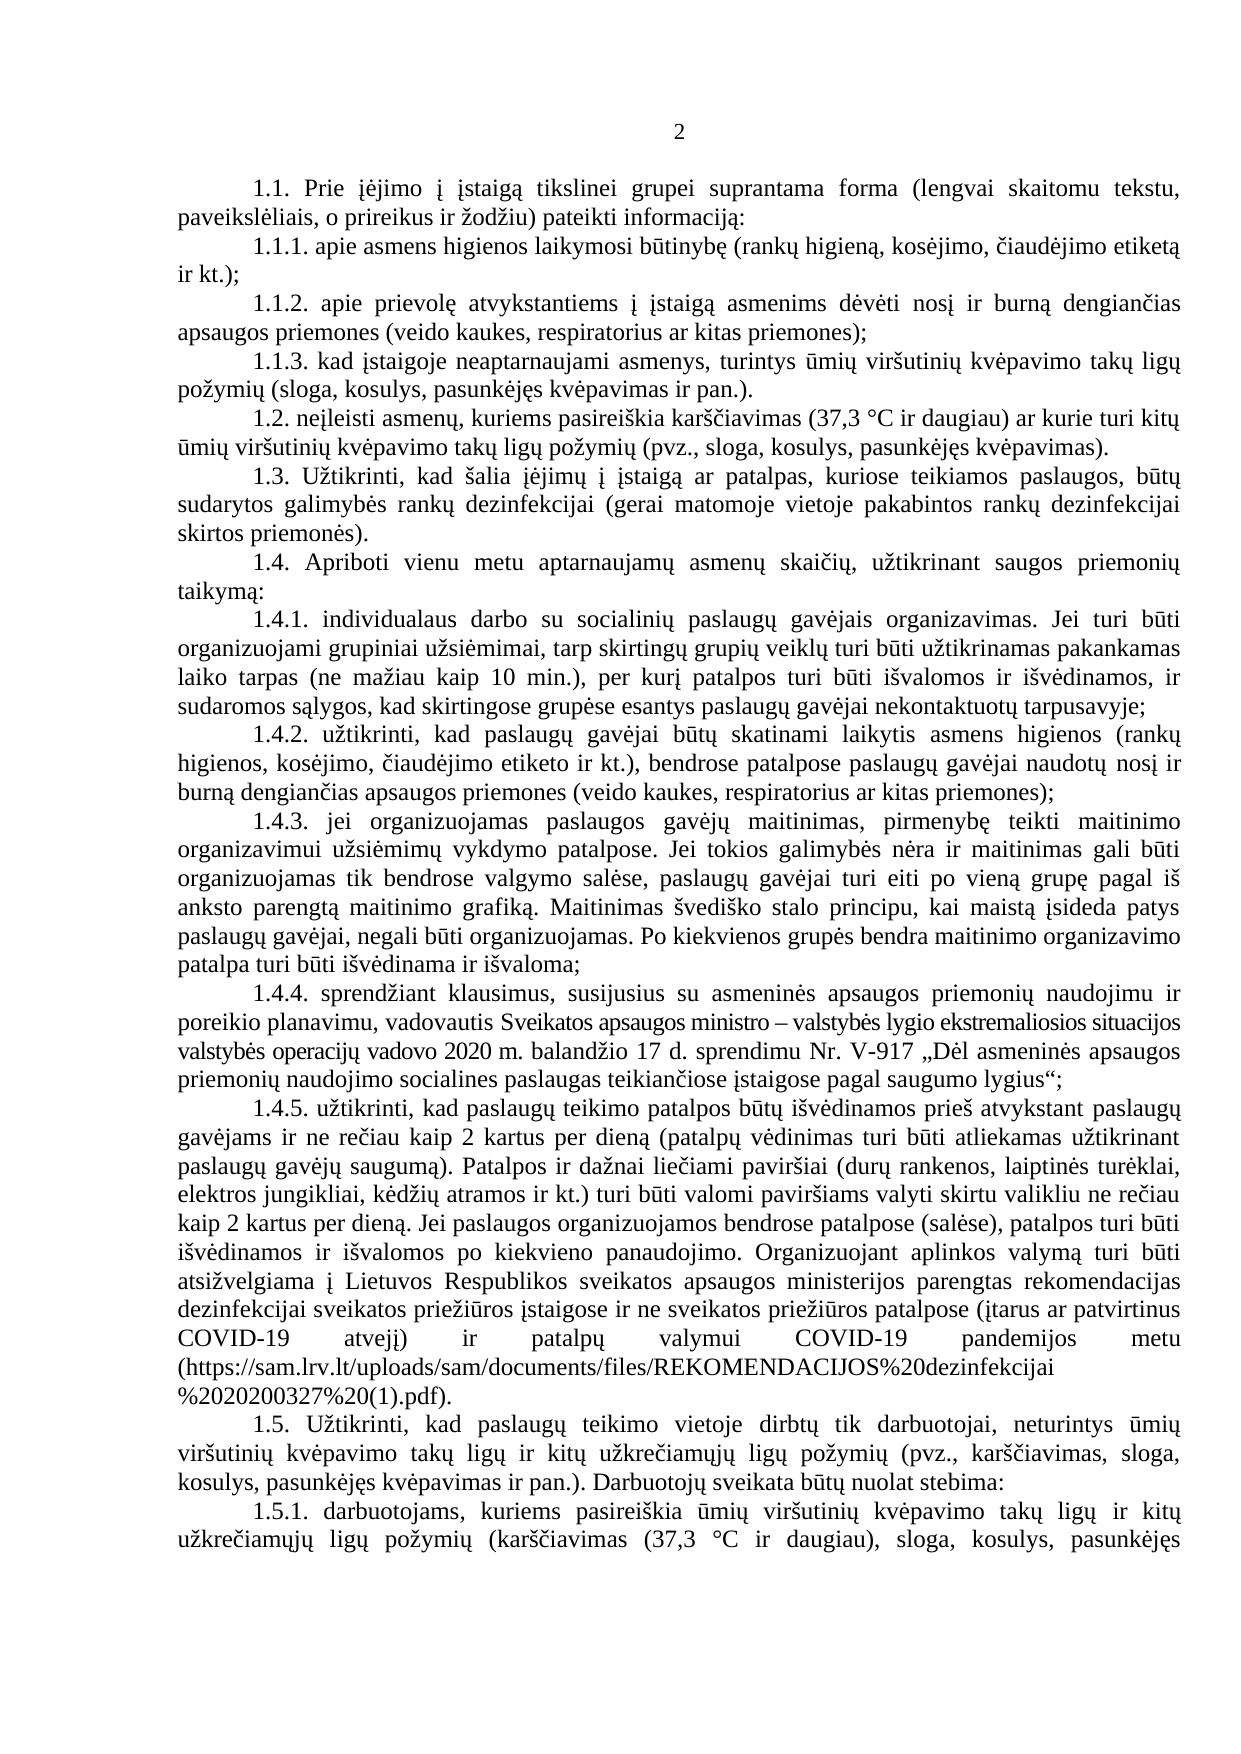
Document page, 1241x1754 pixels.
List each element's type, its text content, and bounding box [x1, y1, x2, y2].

text 1.4.2. užtikrinti, kad paslaugų gavėjai būtų skatinami laikytis asmens higienos (rankų higienos, kosėjimo, čiaudėjimo etiketo ir kt.), bendrose patalpose paslaugų gavėjai naudotų nosį ir burną dengiančias apsaugos priemones (veido kaukes, respiratorius ar kitas priemones); [177, 719, 1181, 806]
text 1.4.1. individualaus darbo su socialinių paslaugų gavėjais organizavimas. Jei turi būti organizuojami grupiniai užsiėmimai, tarp skirtingų grupių veiklų turi būti užtikrinamas pakankamas laiko tarpas (ne mažiau kaip 10 min.), per kurį patalpos turi būti išvalomos ir išvėdinamos, ir sudaromos sąlygos, kad skirtingose grupėse esantys paslaugų gavėjai nekontaktuotų tarpusavyje; [177, 604, 1181, 719]
text 1.1. Prie įėjimo į įstaigą tikslinei grupei suprantama forma (lengvai skaitomu tekstu, paveikslėliais, o prireikus ir žodžiu) pateikti informaciją: [177, 173, 1181, 231]
text 1.1.1. apie asmens higienos laikymosi būtinybę (rankų higieną, kosėjimo, čiaudėjimo etiketą ir kt.); [177, 231, 1181, 288]
text 1.5.1. darbuotojams, kuriems pasireiškia ūmių viršutinių kvėpavimo takų ligų ir kitų užkrečiamųjų ligų požymių (karščiavimas (37,3 °C ir daugiau), sloga, kosulys, pasunkėjęs [177, 1496, 1181, 1553]
text 1.4.4. sprendžiant klausimus, susijusius su asmeninės apsaugos priemonių naudojimu ir poreikio planavimu, vadovautis Sveikatos apsaugos ministro – valstybės lygio ekstremaliosios situacijos valstybės operacijų vadovo 2020 m. balandžio 17 d. sprendimu Nr. V-917 „Dėl asmeninės apsaugos priemonių naudojimo socialines paslaugas teikiančiose įstaigose pagal saugumo lygius“; [177, 978, 1181, 1093]
text 1.5. Užtikrinti, kad paslaugų teikimo vietoje dirbtų tik darbuotojai, neturintys ūmių viršutinių kvėpavimo takų ligų ir kitų užkrečiamųjų ligų požymių (pvz., karščiavimas, sloga, kosulys, pasunkėjęs kvėpavimas ir pan.). Darbuotojų sveikata būtų nuolat stebima: [177, 1409, 1181, 1496]
text 1.2. neįleisti asmenų, kuriems pasireiškia karščiavimas (37,3 °C ir daugiau) ar kurie turi kitų ūmių viršutinių kvėpavimo takų ligų požymių (pvz., sloga, kosulys, pasunkėjęs kvėpavimas). [177, 403, 1181, 461]
text 1.1.2. apie prievolę atvykstantiems į įstaigą asmenims dėvėti nosį ir burną dengiančias apsaugos priemones (veido kaukes, respiratorius ar kitas priemones); [177, 288, 1181, 346]
text 1.4.5. užtikrinti, kad paslaugų teikimo patalpos būtų išvėdinamos prieš atvykstant paslaugų gavėjams ir ne rečiau kaip 2 kartus per dieną (patalpų vėdinimas turi būti atliekamas užtikrinant paslaugų gavėjų saugumą). Patalpos ir dažnai liečiami paviršiai (durų rankenos, laiptinės turėklai, elektros jungikliai, kėdžių atramos ir kt.) turi būti valomi paviršiams valyti skirtu valikliu ne rečiau kaip 2 kartus per dieną. Jei paslaugos organizuojamos bendrose patalpose (salėse), patalpos turi būti išvėdinamos ir išvalomos po kiekvieno panaudojimo. Organizuojant aplinkos valymą turi būti atsižvelgiama į Lietuvos Respublikos sveikatos apsaugos ministerijos parengtas rekomendacijas dezinfekcijai sveikatos priežiūros įstaigose ir ne sveikatos priežiūros patalpose (įtarus ar patvirtinus COVID-19 atvejį) ir patalpų valymui COVID-19 pandemijos metu (https://sam.lrv.lt/uploads/sam/documents/files/REKOMENDACIJOS%20dezinfekcijai%2020200327%20(1).pdf). [177, 1093, 1181, 1409]
text 1.4. Apriboti vienu metu aptarnaujamų asmenų skaičių, užtikrinant saugos priemonių taikymą: [177, 547, 1181, 604]
text 1.4.3. jei organizuojamas paslaugos gavėjų maitinimas, pirmenybę teikti maitinimo organizavimui užsiėmimų vykdymo patalpose. Jei tokios galimybės nėra ir maitinimas gali būti organizuojamas tik bendrose valgymo salėse, paslaugų gavėjai turi eiti po vieną grupę pagal iš anksto parengtą maitinimo grafiką. Maitinimas švediško stalo principu, kai maistą įsideda patys paslaugų gavėjai, negali būti organizuojamas. Po kiekvienos grupės bendra maitinimo organizavimo patalpa turi būti išvėdinama ir išvaloma; [177, 806, 1181, 978]
text 1.1.3. kad įstaigoje neaptarnaujami asmenys, turintys ūmių viršutinių kvėpavimo takų ligų požymių (sloga, kosulys, pasunkėjęs kvėpavimas ir pan.). [177, 346, 1181, 403]
text 1.3. Užtikrinti, kad šalia įėjimų į įstaigą ar patalpas, kuriose teikiamos paslaugos, būtų sudarytos galimybės rankų dezinfekcijai (gerai matomoje vietoje pakabintos rankų dezinfekcijai skirtos priemonės). [177, 461, 1181, 547]
